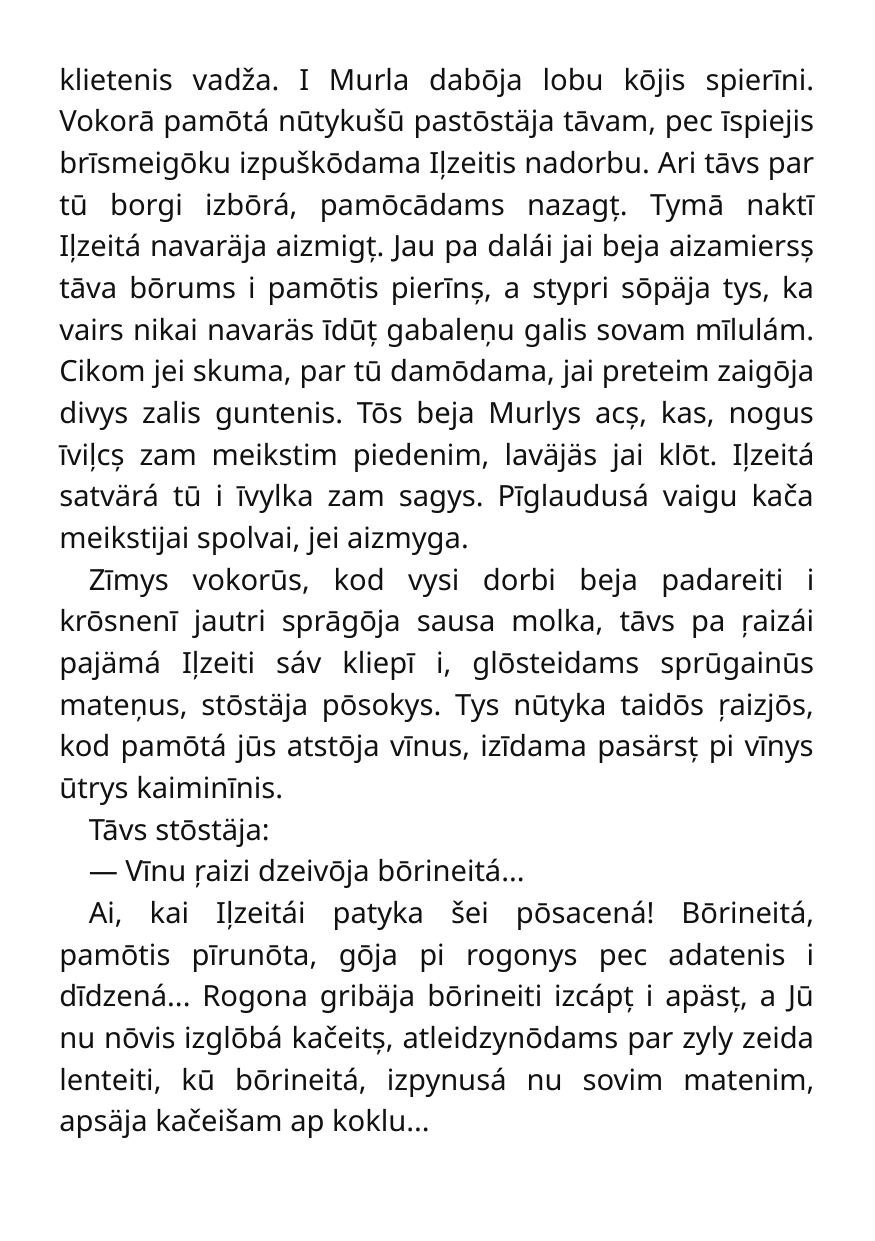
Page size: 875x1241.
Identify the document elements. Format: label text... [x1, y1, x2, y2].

text Zīmys vokorūs, kod vysi dorbi beja padareiti i krōsnenī jautri sprāgōja sausa molka, tāvs pa ŗaizái pajämá Iļzeiti sáv kliepī i, glōsteidams sprūgainūs mateņus, stōstäja pōsokys. Tys nūtyka taidōs ŗaizjōs, kod pamōtá jūs atstōja vīnus, izīdama pasärsț pi vīnys ūtrys kaiminīnis. [59, 559, 815, 807]
text Tāvs stōstäja: [59, 809, 815, 849]
text — Vīnu ŗaizi dzeivōja bōrineitá... [59, 851, 815, 890]
text klietenis vadža. I Murla dabōja lobu kōjis spierīni. Vokorā pamōtá nūtykušū pastōstäja tāvam, pec īspiejis brīsmeigōku izpuškōdama Iļzeitis nadorbu. Ari tāvs par tū borgi izbōrá, pamōcādams nazagț. Tymā naktī Iļzeitá navaräja aizmigț. Jau pa dalái jai beja aizamiersș tāva bōrums i pamōtis pierīnș, a stypri sōpäja tys, ka vairs nikai navaräs īdūț gabaleņu galis sovam mīlulám. Cikom jei skuma, par tū damōdama, jai preteim zaigōja divys zalis guntenis. Tōs beja Murlys acș, kas, nogus īviļcș zam meikstim piedenim, laväjäs jai klōt. Iļzeitá satvärá tū i īvylka zam sagys. Pīglaudusá vaigu kača meikstijai spolvai, jei aizmyga. [59, 59, 815, 557]
text Ai, kai Iļzeitái patyka šei pōsacená! Bōrineitá, pamōtis pīrunōta, gōja pi rogonys pec adatenis i dīdzená... Rogona gribäja bōrineiti izcápț i apäsț, a Jū nu nōvis izglōbá kačeitș, atleidzynōdams par zyly zeida lenteiti, kū bōrineitá, izpynusá nu sovim matenim, apsäja kačeišam ap koklu... [59, 892, 815, 1140]
